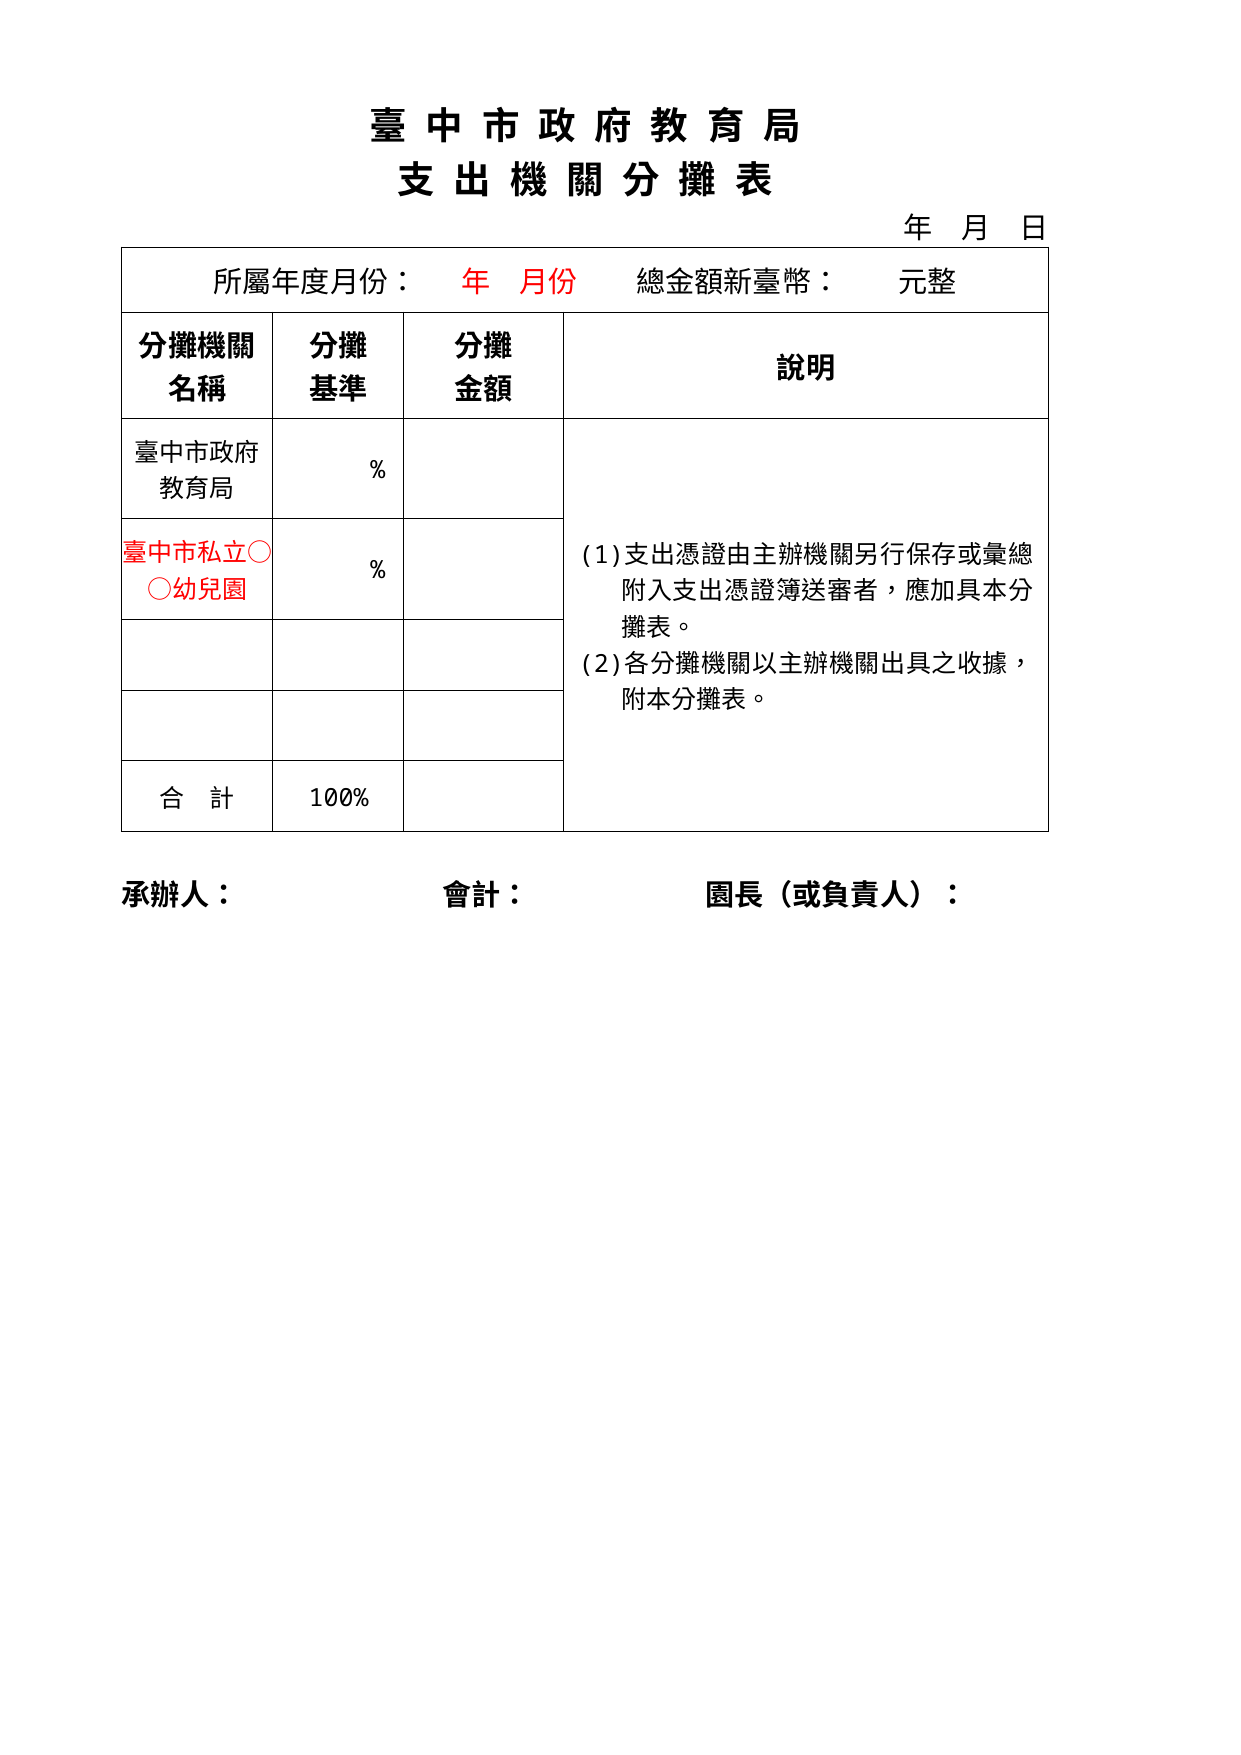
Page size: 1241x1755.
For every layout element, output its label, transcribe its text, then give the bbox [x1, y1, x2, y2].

table_cell [89, 831, 121, 1629]
table_cell [89, 204, 121, 247]
table_cell [404, 419, 563, 518]
table_cell [404, 620, 563, 689]
table_cell 分攤 基準 [273, 313, 403, 418]
table_cell [273, 691, 403, 760]
table_cell % [273, 419, 403, 518]
table_cell [404, 519, 563, 619]
table_cell % [273, 519, 403, 619]
table_cell (1)支出憑證由主辦機關另行保存或彙總附入支出憑證簿送審者，應加具本分攤表。 (2)各分攤機關以主辦機關出具之收據，附本分攤表。 [564, 419, 1048, 831]
table_cell 說明 [564, 313, 1048, 418]
table_cell [89, 760, 121, 831]
table_cell [404, 761, 563, 831]
table_cell [122, 620, 272, 689]
table_cell [89, 690, 121, 760]
table_cell [404, 691, 563, 760]
table_header [89, 96, 121, 150]
table_cell [89, 150, 121, 204]
table_cell 承辦人： 會計： 園長（或負責人）： [121, 832, 1048, 1629]
table_cell 100% [273, 761, 403, 831]
table_header 臺 中 市 政 府 教 育 局 [121, 96, 1048, 150]
table_cell [89, 418, 121, 518]
table_cell 分攤機關 名稱 [122, 313, 272, 418]
table_cell 所屬年度月份： 年 月份 總金額新臺幣： 元整 [122, 248, 1048, 312]
table_cell [273, 620, 403, 689]
table_cell [89, 247, 121, 312]
table_cell [122, 691, 272, 760]
table_cell 合 計 [122, 761, 272, 831]
table_cell 臺中市政府 教育局 [122, 419, 272, 518]
table_cell 支 出 機 關 分 攤 表 [121, 150, 1048, 204]
table_cell [89, 518, 121, 619]
table_cell 分攤 金額 [404, 313, 563, 418]
table_cell 臺中市私立○○幼兒園 [122, 519, 272, 619]
table_cell [89, 619, 121, 689]
table_cell [89, 312, 121, 418]
table_cell 年 月 日 [121, 204, 1048, 247]
